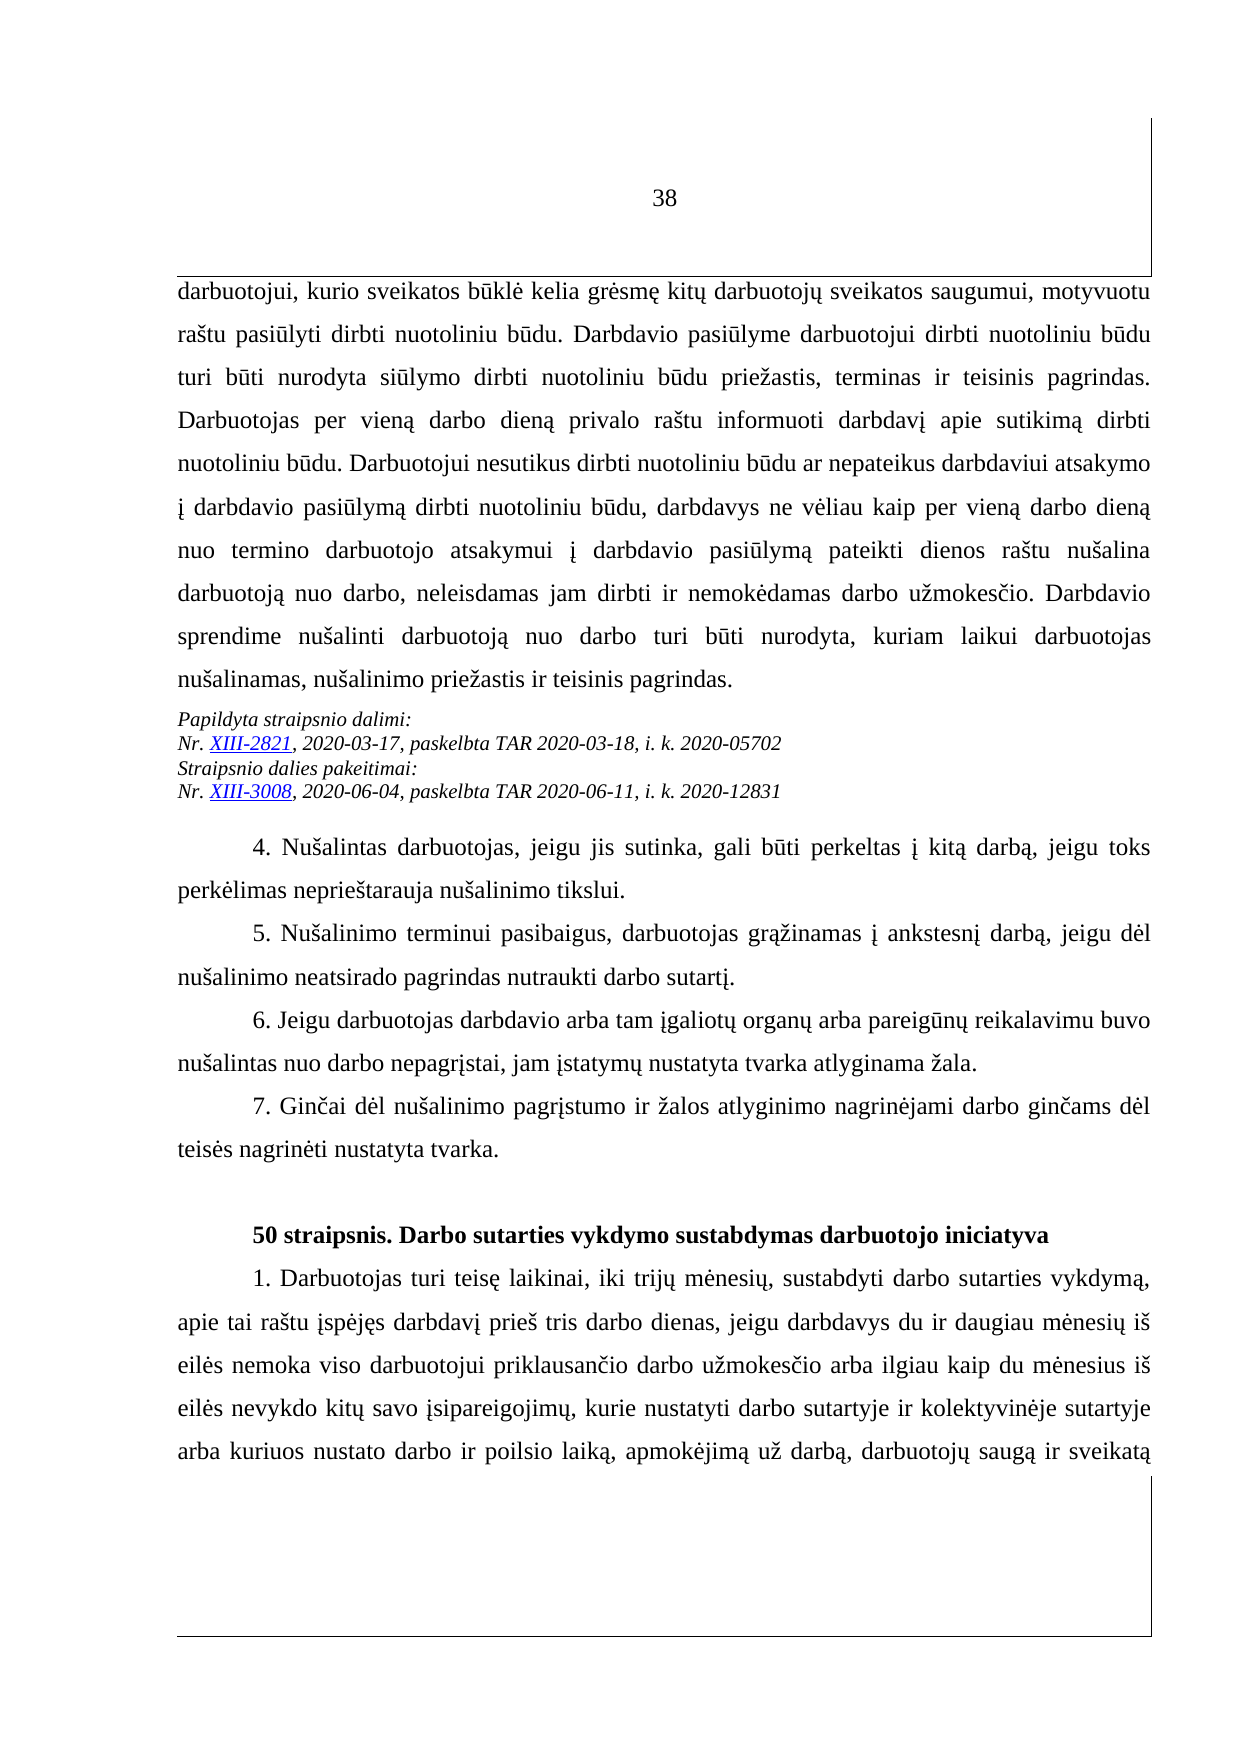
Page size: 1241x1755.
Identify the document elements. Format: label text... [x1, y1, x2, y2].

text Nr. XIII-3008, 2020-06-04, paskelbta TAR 2020-06-11, i. k. 2020-12831 [177, 779, 1152, 803]
text 5. Nušalinimo terminui pasibaigus, darbuotojas grąžinamas į ankstesnį darbą, jeigu dėl nušalinimo neatsirado pagrindas nutraukti darbo sutartį. [177, 918, 1152, 990]
text 7. Ginčai dėl nušalinimo pagrįstumo ir žalos atlyginimo nagrinėjami darbo ginčams dėl teisės nagrinėti nustatyta tvarka. [177, 1091, 1152, 1163]
text Straipsnio dalies pakeitimai: [177, 755, 1152, 779]
text 1. Darbuotojas turi teisę laikinai, iki trijų mėnesių, sustabdyti darbo sutarties vykdymą, apie tai raštu įspėjęs darbdavį prieš tris darbo dienas, jeigu darbdavys du ir daugiau mėnesių iš eilės nemoka viso darbuotojui priklausančio darbo užmokesčio arba ilgiau kaip du mėnesius iš eilės nevykdo kitų savo įsipareigojimų, kurie nustatyti darbo sutartyje ir kolektyvinėje sutartyje arba kuriuos nustato darbo ir poilsio laiką, apmokėjimą už darbą, darbuotojų saugą ir sveikatą [177, 1263, 1152, 1465]
text Nr. XIII-2821, 2020-03-17, paskelbta TAR 2020-03-18, i. k. 2020-05702 [177, 731, 1152, 755]
text 4. Nušalintas darbuotojas, jeigu jis sutinka, gali būti perkeltas į kitą darbą, jeigu toks perkėlimas neprieštarauja nušalinimo tikslui. [177, 832, 1152, 904]
text darbuotojui, kurio sveikatos būklė kelia grėsmę kitų darbuotojų sveikatos saugumui, motyvuotu raštu pasiūlyti dirbti nuotoliniu būdu. Darbdavio pasiūlyme darbuotojui dirbti nuotoliniu būdu turi būti nurodyta siūlymo dirbti nuotoliniu būdu priežastis, terminas ir teisinis pagrindas. Darbuotojas per vieną darbo dieną privalo raštu informuoti darbdavį apie sutikimą dirbti nuotoliniu būdu. Darbuotojui nesutikus dirbti nuotoliniu būdu ar nepateikus darbdaviui atsakymo į darbdavio pasiūlymą dirbti nuotoliniu būdu, darbdavys ne vėliau kaip per vieną darbo dieną nuo termino darbuotojo atsakymui į darbdavio pasiūlymą pateikti dienos raštu nušalina darbuotoją nuo darbo, neleisdamas jam dirbti ir nemokėdamas darbo užmokesčio. Darbdavio sprendime nušalinti darbuotoją nuo darbo turi būti nurodyta, kuriam laikui darbuotojas nušalinamas, nušalinimo priežastis ir teisinis pagrindas. [177, 276, 1152, 693]
subtitle 50 straipsnis. Darbo sutarties vykdymo sustabdymas darbuotojo iniciatyva [177, 1220, 1152, 1249]
text 6. Jeigu darbuotojas darbdavio arba tam įgaliotų organų arba pareigūnų reikalavimu buvo nušalintas nuo darbo nepagrįstai, jam įstatymų nustatyta tvarka atlyginama žala. [177, 1005, 1152, 1077]
text Papildyta straipsnio dalimi: [177, 707, 1152, 731]
